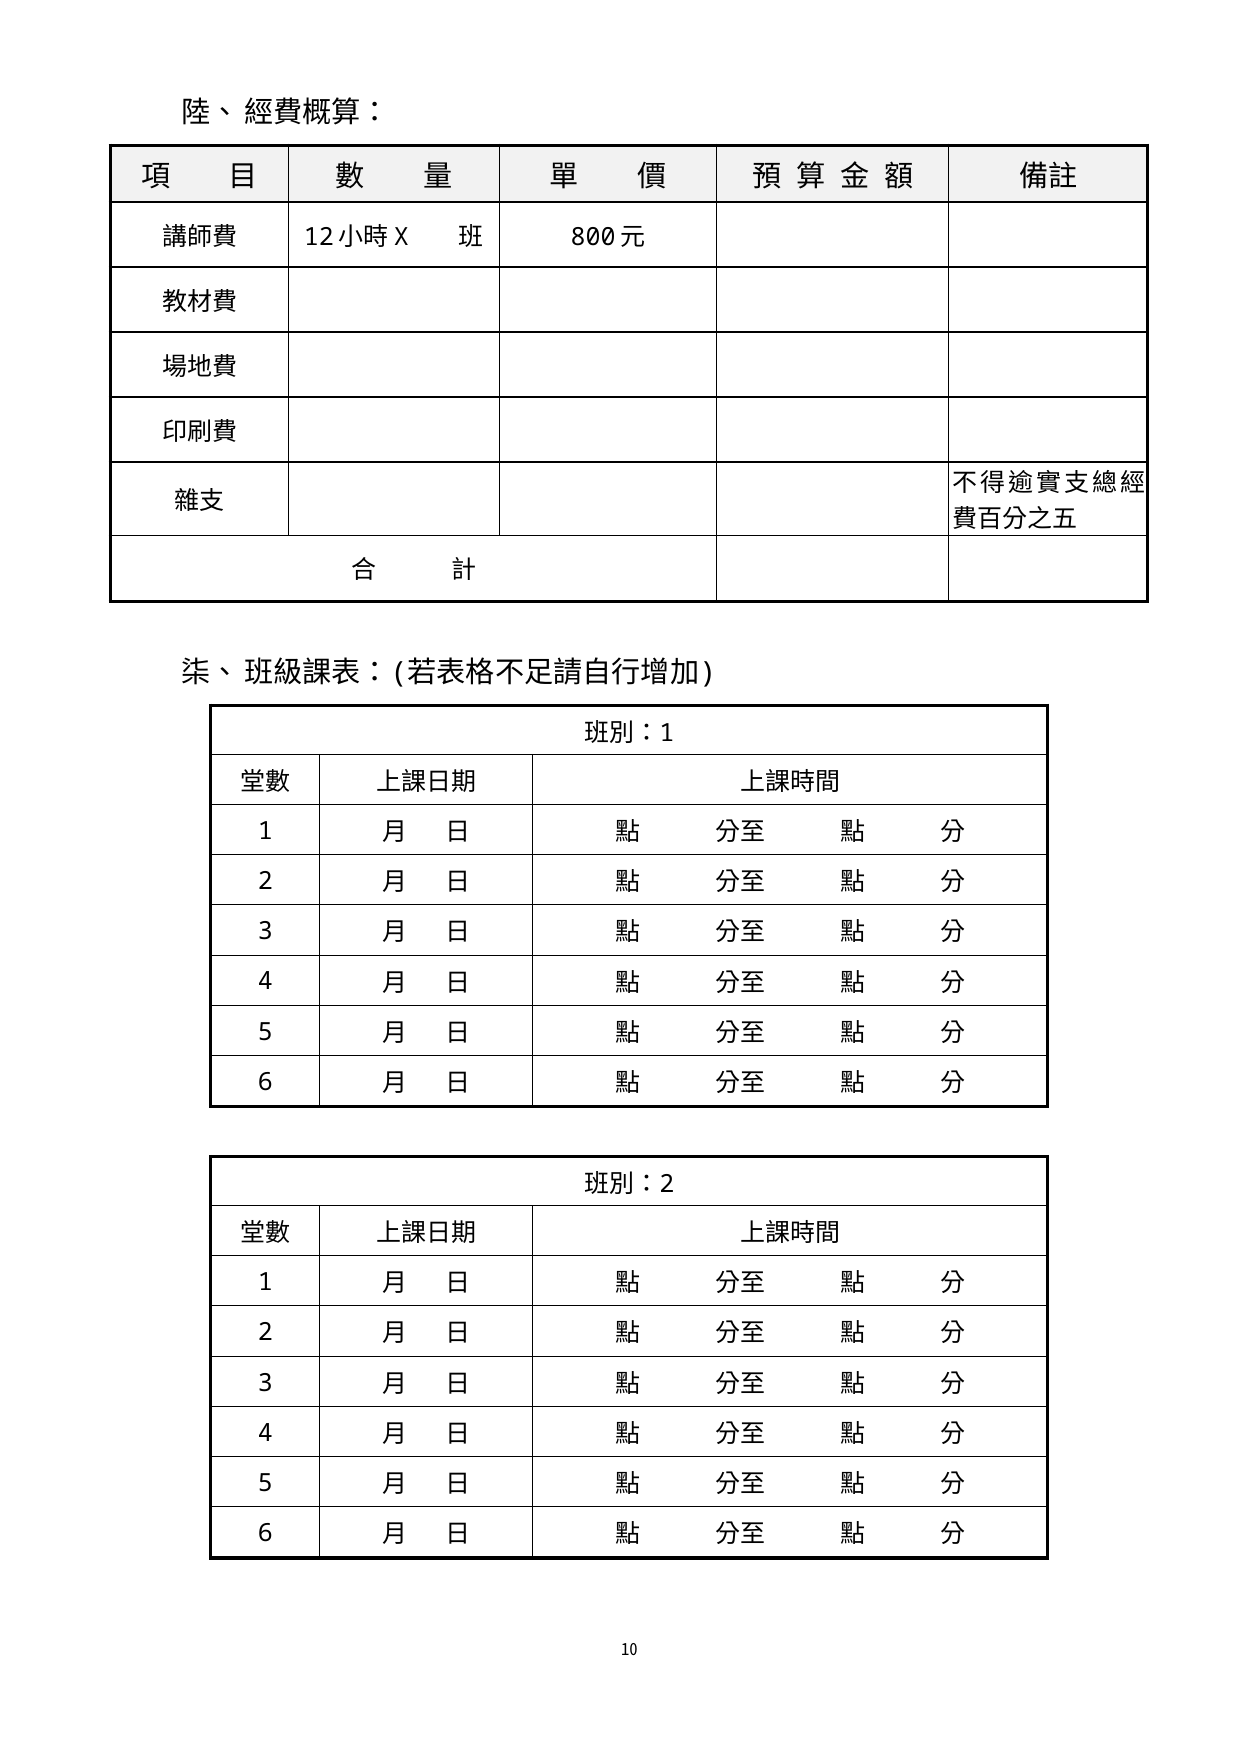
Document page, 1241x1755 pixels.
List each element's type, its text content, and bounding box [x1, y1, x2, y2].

table_cell 堂數 [212, 755, 319, 804]
table_cell 2 [212, 1306, 319, 1356]
table_cell [717, 536, 948, 600]
table_header 項 目 [112, 147, 288, 201]
table_header 班別：1 [212, 707, 1046, 754]
table_header 單 價 [500, 147, 716, 201]
table_cell 合 計 [112, 536, 716, 600]
table_cell 月 日 [320, 905, 532, 954]
table_cell 點 分至 點 分 [533, 1407, 1046, 1456]
table_cell 5 [212, 1006, 319, 1055]
table_cell 6 [212, 1056, 319, 1105]
table_cell 3 [212, 1357, 319, 1406]
table_cell [949, 203, 1146, 266]
table_cell 點 分至 點 分 [533, 855, 1046, 904]
table_cell [717, 463, 948, 535]
table_cell [500, 333, 716, 396]
table_cell [289, 398, 499, 461]
table_header 預 算 金 額 [717, 147, 948, 201]
table_cell 教材費 [112, 268, 288, 331]
table_cell 點 分至 點 分 [533, 1507, 1046, 1556]
table_cell 點 分至 點 分 [533, 1357, 1046, 1406]
table_cell 上課時間 [533, 1206, 1046, 1255]
table_cell [949, 268, 1146, 331]
table_cell 800元 [500, 203, 716, 266]
table_cell 1 [212, 805, 319, 854]
table_cell 點 分至 點 分 [533, 1006, 1046, 1055]
table_cell 月 日 [320, 1006, 532, 1055]
table_cell 3 [212, 905, 319, 954]
table_cell 點 分至 點 分 [533, 905, 1046, 954]
table_cell 月 日 [320, 805, 532, 854]
table_cell 場地費 [112, 333, 288, 396]
table_cell [289, 333, 499, 396]
table_cell 點 分至 點 分 [533, 1306, 1046, 1356]
table_cell [949, 398, 1146, 461]
table_cell 點 分至 點 分 [533, 805, 1046, 854]
table_cell [500, 268, 716, 331]
table_cell 2 [212, 855, 319, 904]
table_cell [717, 203, 948, 266]
table_cell 月 日 [320, 1457, 532, 1506]
table_cell [717, 398, 948, 461]
table_header 數 量 [289, 147, 499, 201]
table_cell 4 [212, 956, 319, 1005]
table_cell [500, 398, 716, 461]
table_cell [500, 463, 716, 535]
table_cell 月 日 [320, 956, 532, 1005]
table_cell [289, 463, 499, 535]
table_cell 點 分至 點 分 [533, 1256, 1046, 1305]
table_cell [289, 268, 499, 331]
table_cell 上課時間 [533, 755, 1046, 804]
table_header 班別：2 [212, 1158, 1046, 1205]
table_cell 雜支 [112, 463, 288, 535]
table_cell [949, 333, 1146, 396]
table_cell 點 分至 點 分 [533, 1056, 1046, 1105]
table_cell 上課日期 [320, 1206, 532, 1255]
table_cell 月 日 [320, 1306, 532, 1356]
table_cell 月 日 [320, 1407, 532, 1456]
table_cell 講師費 [112, 203, 288, 266]
table_cell 月 日 [320, 1507, 532, 1556]
table_cell 印刷費 [112, 398, 288, 461]
table_cell 12小時X 班 [289, 203, 499, 266]
table_cell 月 日 [320, 1256, 532, 1305]
table_cell 不得逾實支總經費百分之五 [949, 463, 1146, 535]
table_cell [717, 268, 948, 331]
table_cell 堂數 [212, 1206, 319, 1255]
table_header 備註 [949, 147, 1146, 201]
table_cell [717, 333, 948, 396]
table_cell 1 [212, 1256, 319, 1305]
table_cell 上課日期 [320, 755, 532, 804]
table_cell 點 分至 點 分 [533, 956, 1046, 1005]
table_cell 月 日 [320, 1357, 532, 1406]
list 班級課表：(若表格不足請自行增加) [181, 648, 1152, 691]
table_cell 5 [212, 1457, 319, 1506]
table_cell 月 日 [320, 1056, 532, 1105]
list 經費概算： [181, 89, 1152, 131]
table_cell 4 [212, 1407, 319, 1456]
table_cell 點 分至 點 分 [533, 1457, 1046, 1506]
table_cell 月 日 [320, 855, 532, 904]
table_cell 6 [212, 1507, 319, 1556]
table_cell [949, 536, 1146, 600]
